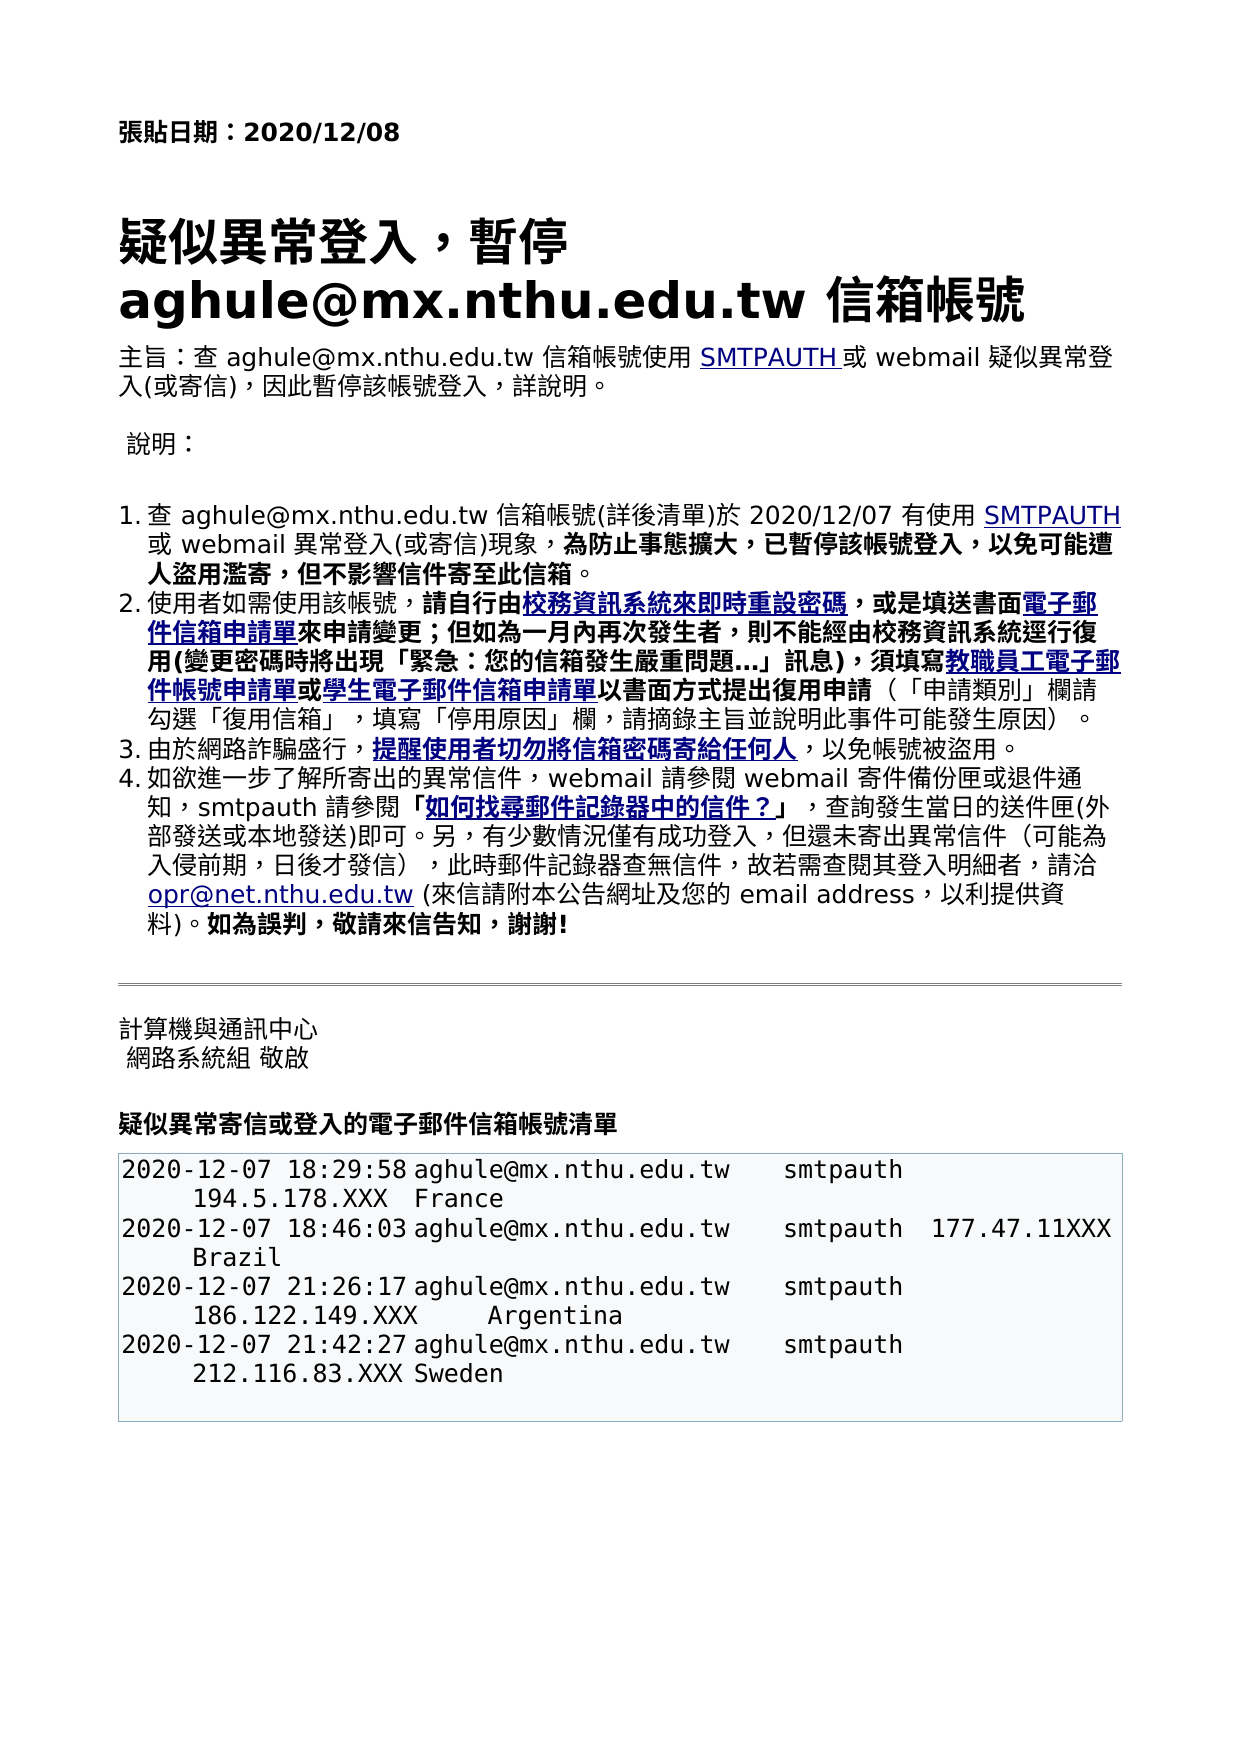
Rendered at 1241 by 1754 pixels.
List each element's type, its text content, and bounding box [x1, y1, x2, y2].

list 使用者如需使用該帳號，請自行由校務資訊系統來即時重設密碼，或是填送書面電子郵件信箱申請單來申請變更；但如為一月內再次發生者，則不能經由校務資訊系統逕行復用(變更密碼時將出現「緊急：您的信箱發生嚴重問題…」訊息)，須填寫教職員工電子郵件帳號申請單或學生電子郵件信箱申請單以書面方式提出復用申請（「申請類別」欄請勾選「復用信箱」，填寫「停用原因」欄，請摘錄主旨並說明此事件可能發生原因）。 [118, 589, 1122, 735]
list 查 aghule@mx.nthu.edu.tw 信箱帳號(詳後清單)於 2020/12/07 有使用 SMTPAUTH或 webmail 異常登入(或寄信)現象，為防止事態擴大，已暫停該帳號登入，以免可能遭人盜用濫寄，但不影響信件寄至此信箱。 [118, 502, 1122, 589]
list 由於網路詐騙盛行，提醒使用者切勿將信箱密碼寄給任何人，以免帳號被盜用。 [118, 735, 1122, 764]
text 2020-12-07 18:29:58 aghule@mx.nthu.edu.tw smtpauth 194.5.178.XXX France 2020-12-07 18:46:03 aghule@mx.nthu.edu.tw smtpauth 177.47.11XXX Brazil 2020-12-07 21:26:17 aghule@mx.nthu.edu.tw smtpauth 186.122.149.XXX Argentina 2020-12-07 21:42:27 aghule@mx.nthu.edu.tw smtpauth 212.116.83.XXX Sweden [119, 1154, 1122, 1421]
subtitle 疑似異常登入，暫停 aghule@mx.nthu.edu.tw 信箱帳號 [118, 214, 1122, 330]
text 主旨：查 aghule@mx.nthu.edu.tw 信箱帳號使用 SMTPAUTH或 webmail 疑似異常登入(或寄信)，因此暫停該帳號登入，詳說明。 說明： [118, 343, 1122, 459]
text 計算機與通訊中心 網路系統組 敬啟 [118, 1015, 1122, 1073]
list 如欲進一步了解所寄出的異常信件，webmail 請參閱 webmail 寄件備份匣或退件通知，smtpauth 請參閱「如何找尋郵件記錄器中的信件？」，查詢發生當日的送件匣(外部發送或本地發送)即可。另，有少數情況僅有成功登入，但還未寄出異常信件（可能為入侵前期，日後才發信），此時郵件記錄器查無信件，故若需查閱其登入明細者，請洽 opr@net.nthu.edu.tw (來信請附本公告網址及您的 email address，以利提供資料)。如為誤判，敬請來信告知，謝謝! [118, 764, 1122, 939]
subtitle 疑似異常寄信或登入的電子郵件信箱帳號清單 [118, 1111, 1122, 1140]
text 張貼日期：2020/12/08 [118, 118, 1122, 176]
